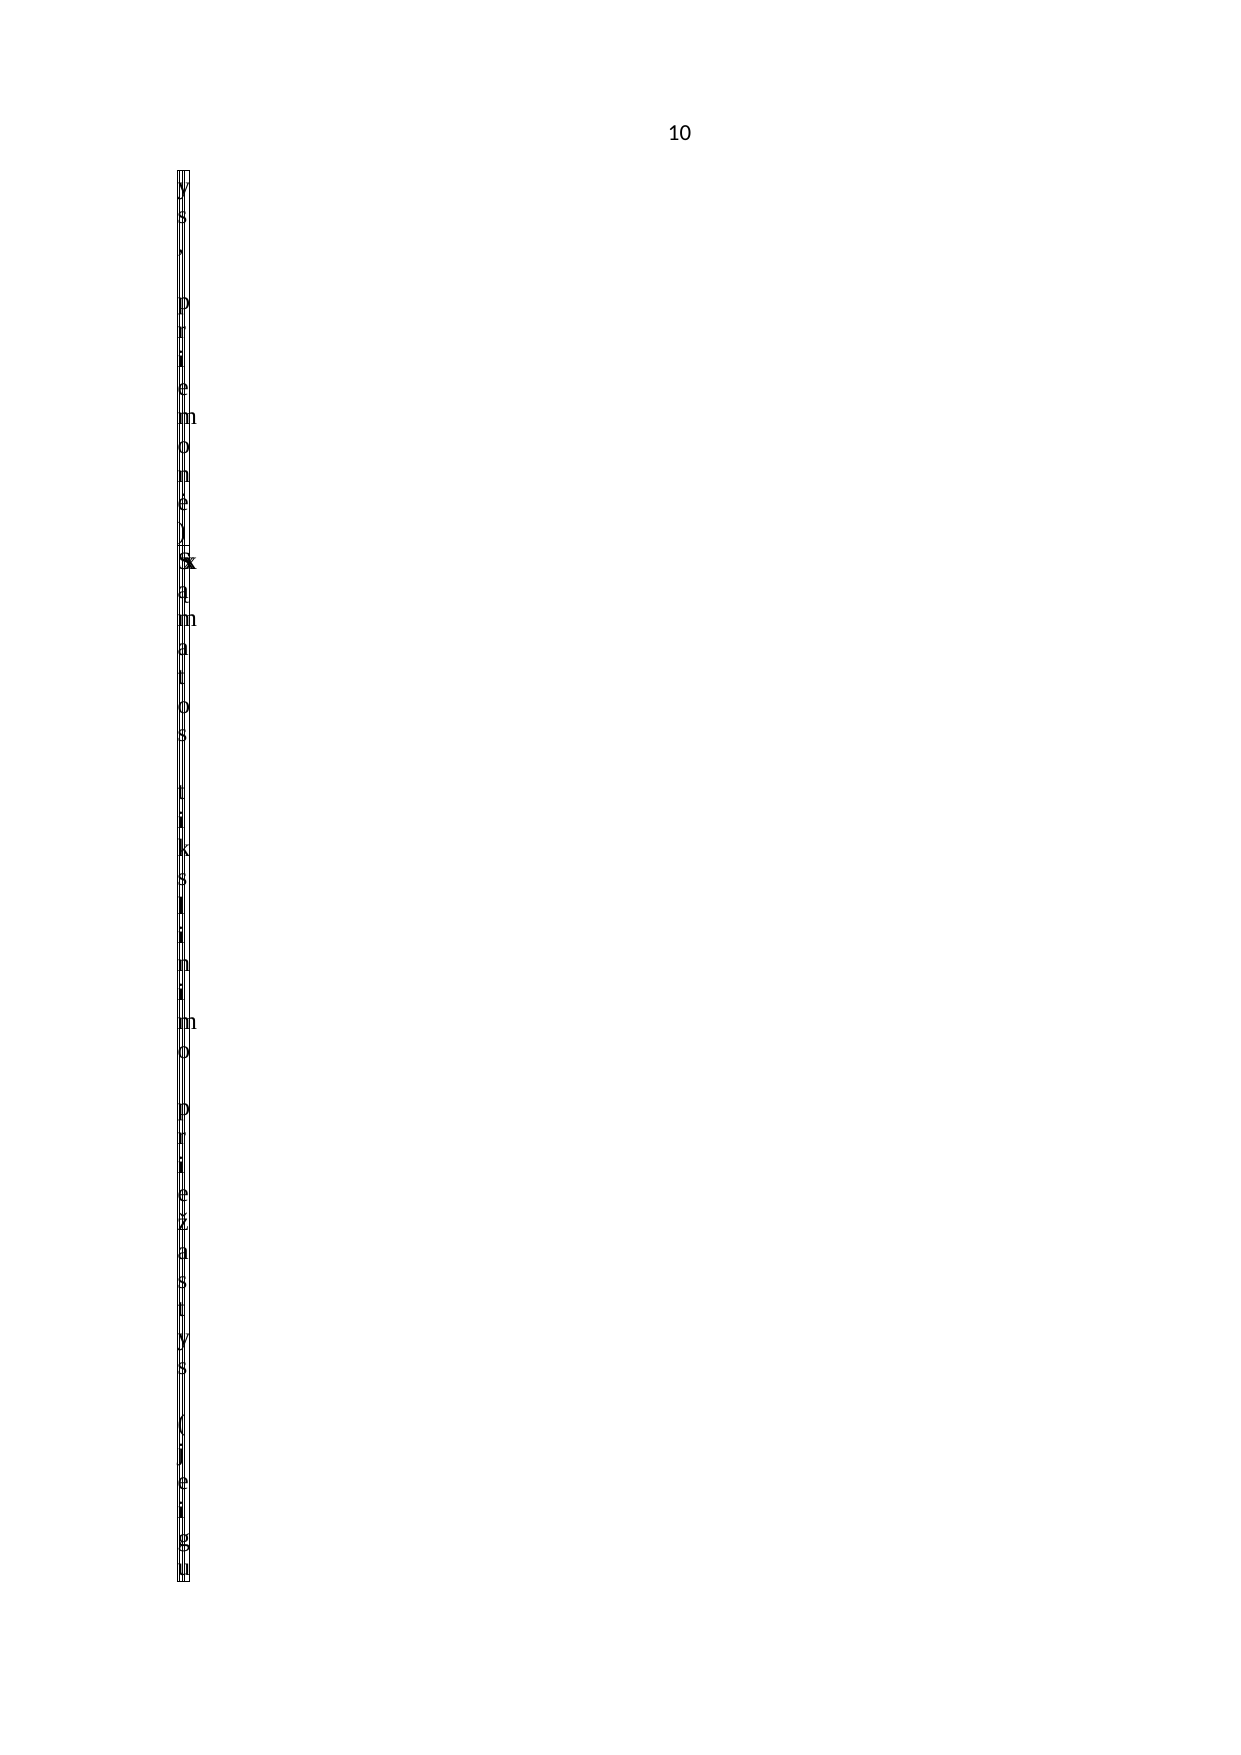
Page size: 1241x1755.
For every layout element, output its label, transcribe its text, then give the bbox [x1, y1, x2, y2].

table_cell x [185, 448, 189, 481]
table_cell x [185, 1053, 189, 1108]
table_cell x [185, 171, 189, 187]
table_cell x [185, 626, 189, 706]
table_cell x [185, 304, 189, 413]
table_cell x [185, 482, 189, 545]
table_cell x [185, 1335, 189, 1545]
table_cell x [185, 1110, 189, 1338]
table_cell x [185, 1549, 189, 1574]
table_cell x [185, 1029, 189, 1051]
table_cell x [185, 184, 189, 302]
table_cell x [185, 708, 189, 855]
table_cell x [185, 971, 189, 1018]
table_cell x [185, 424, 189, 446]
table_cell x [185, 856, 189, 970]
table_cell x [185, 567, 189, 615]
